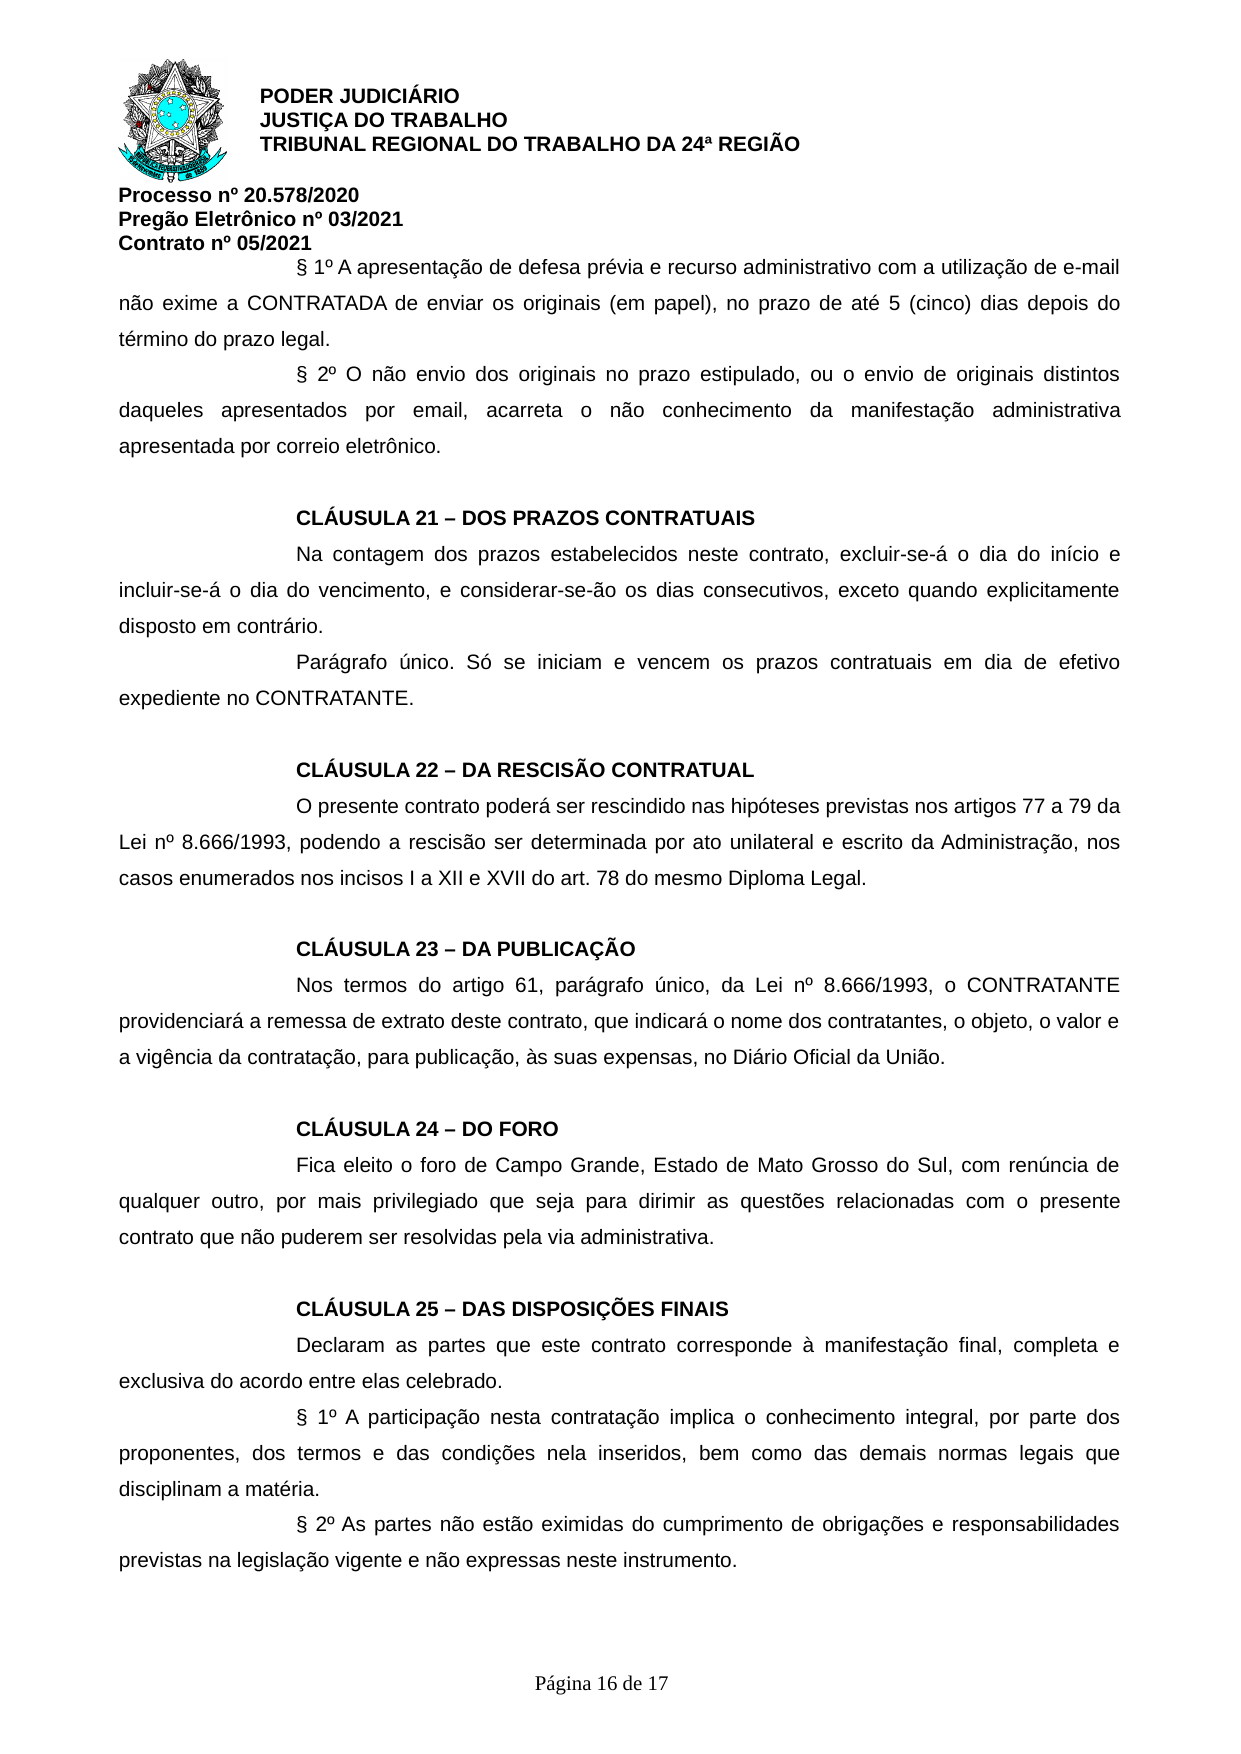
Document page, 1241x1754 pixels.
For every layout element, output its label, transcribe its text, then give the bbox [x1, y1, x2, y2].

text CLÁUSULA 21 – DOS PRAZOS CONTRATUAIS [119, 506, 1122, 530]
text Parágrafo único. Só se iniciam e vencem os prazos contratuais em dia de efetivo expediente no CONTRATANTE. [119, 650, 1122, 710]
text Declaram as partes que este contrato corresponde à manifestação final, completa e exclusiva do acordo entre elas celebrado. [119, 1333, 1122, 1392]
text § 2º As partes não estão eximidas do cumprimento de obrigações e responsabilidades previstas na legislação vigente e não expressas neste instrumento. [119, 1512, 1122, 1572]
text CLÁUSULA 23 – DA PUBLICAÇÃO [119, 937, 1122, 961]
picture [117, 58, 229, 183]
text Fica eleito o foro de Campo Grande, Estado de Mato Grosso do Sul, com renúncia de qualquer outro, por mais privilegiado que seja para dirimir as questões relacionadas com o presente contrato que não puderem ser resolvidas pela via administrativa. [119, 1153, 1122, 1249]
text CLÁUSULA 22 – DA RESCISÃO CONTRATUAL [119, 758, 1122, 782]
text O presente contrato poderá ser rescindido nas hipóteses previstas nos artigos 77 a 79 da Lei nº 8.666/1993, podendo a rescisão ser determinada por ato unilateral e escrito da Administração, nos casos enumerados nos incisos I a XII e XVII do art. 78 do mesmo Diploma Legal. [119, 793, 1122, 889]
text § 1º A participação nesta contratação implica o conhecimento integral, por parte dos proponentes, dos termos e das condições nela inseridos, bem como das demais normas legais que disciplinam a matéria. [119, 1404, 1122, 1500]
text Na contagem dos prazos estabelecidos neste contrato, excluir-se-á o dia do início e incluir-se-á o dia do vencimento, e considerar-se-ão os dias consecutivos, exceto quando explicitamente disposto em contrário. [119, 542, 1122, 638]
text § 1º A apresentação de defesa prévia e recurso administrativo com a utilização de e-mail não exime a CONTRATADA de enviar os originais (em papel), no prazo de até 5 (cinco) dias depois do término do prazo legal. [119, 254, 1122, 350]
text CLÁUSULA 24 – DO FORO [119, 1117, 1122, 1141]
text Nos termos do artigo 61, parágrafo único, da Lei nº 8.666/1993, o CONTRATANTE providenciará a remessa de extrato deste contrato, que indicará o nome dos contratantes, o objeto, o valor e a vigência da contratação, para publicação, às suas expensas, no Diário Oficial da União. [119, 973, 1122, 1069]
text § 2º O não envio dos originais no prazo estipulado, ou o envio de originais distintos daqueles apresentados por email, acarreta o não conhecimento da manifestação administrativa apresentada por correio eletrônico. [119, 362, 1122, 458]
text CLÁUSULA 25 – DAS DISPOSIÇÕES FINAIS [119, 1297, 1122, 1321]
